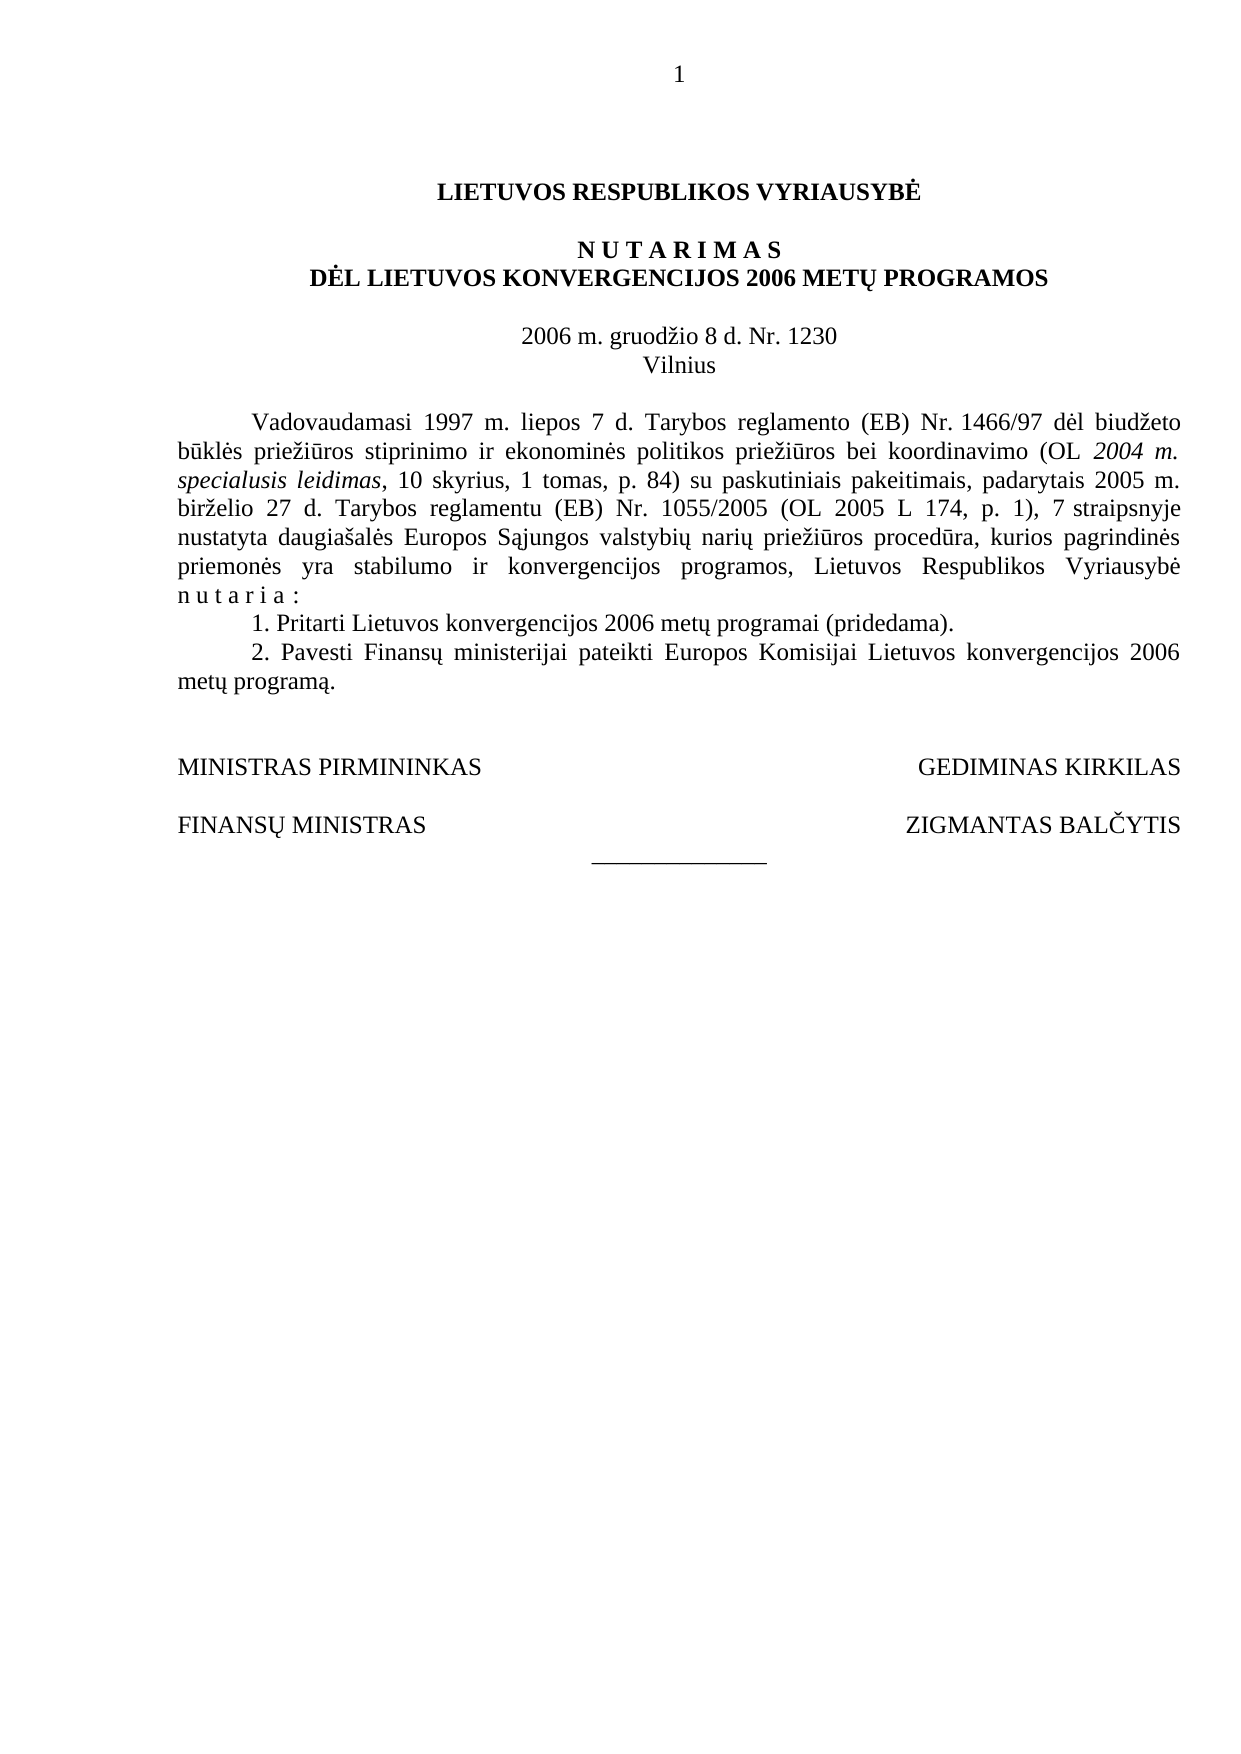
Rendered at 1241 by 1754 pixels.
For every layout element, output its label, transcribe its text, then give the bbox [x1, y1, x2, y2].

text LIETUVOS RESPUBLIKOS VYRIAUSYBĖ [177, 177, 1181, 206]
text N U T A R I M A S [177, 235, 1181, 263]
text 2. Pavesti Finansų ministerijai pateikti Europos Komisijai Lietuvos konvergencijos 2006 metų programą. [177, 637, 1181, 695]
text MINISTRAS PIRMININKAS GEDIMINAS KIRKILAS [177, 752, 1181, 781]
text DĖL LIETUVOS KONVERGENCIJOS 2006 METŲ PROGRAMOS [177, 263, 1181, 292]
text 1. Pritarti Lietuvos konvergencijos 2006 metų programai (pridedama). [177, 608, 1181, 637]
text 2006 m. gruodžio 8 d. Nr. 1230 [177, 321, 1181, 350]
text ______________ [177, 838, 1181, 867]
text Vilnius [177, 350, 1181, 378]
text FINANSŲ MINISTRAS ZIGMANTAS BALČYTIS [177, 810, 1181, 838]
text Vadovaudamasi 1997 m. liepos 7 d. Tarybos reglamento (EB) Nr. 1466/97 dėl biudžeto būklės priežiūros stiprinimo ir ekonominės politikos priežiūros bei koordinavimo (OL 2004 m. specialusis leidimas, 10 skyrius, 1 tomas, p. 84) su paskutiniais pakeitimais, padarytais 2005 m. birželio 27 d. Tarybos reglamentu (EB) Nr. 1055/2005 (OL 2005 L 174, p. 1), 7 straipsnyje nustatyta daugiašalės Europos Sąjungos valstybių narių priežiūros procedūra, kurios pagrindinės priemonės yra stabilumo ir konvergencijos programos, Lietuvos Respublikos Vyriausybė nutaria: [177, 407, 1181, 608]
